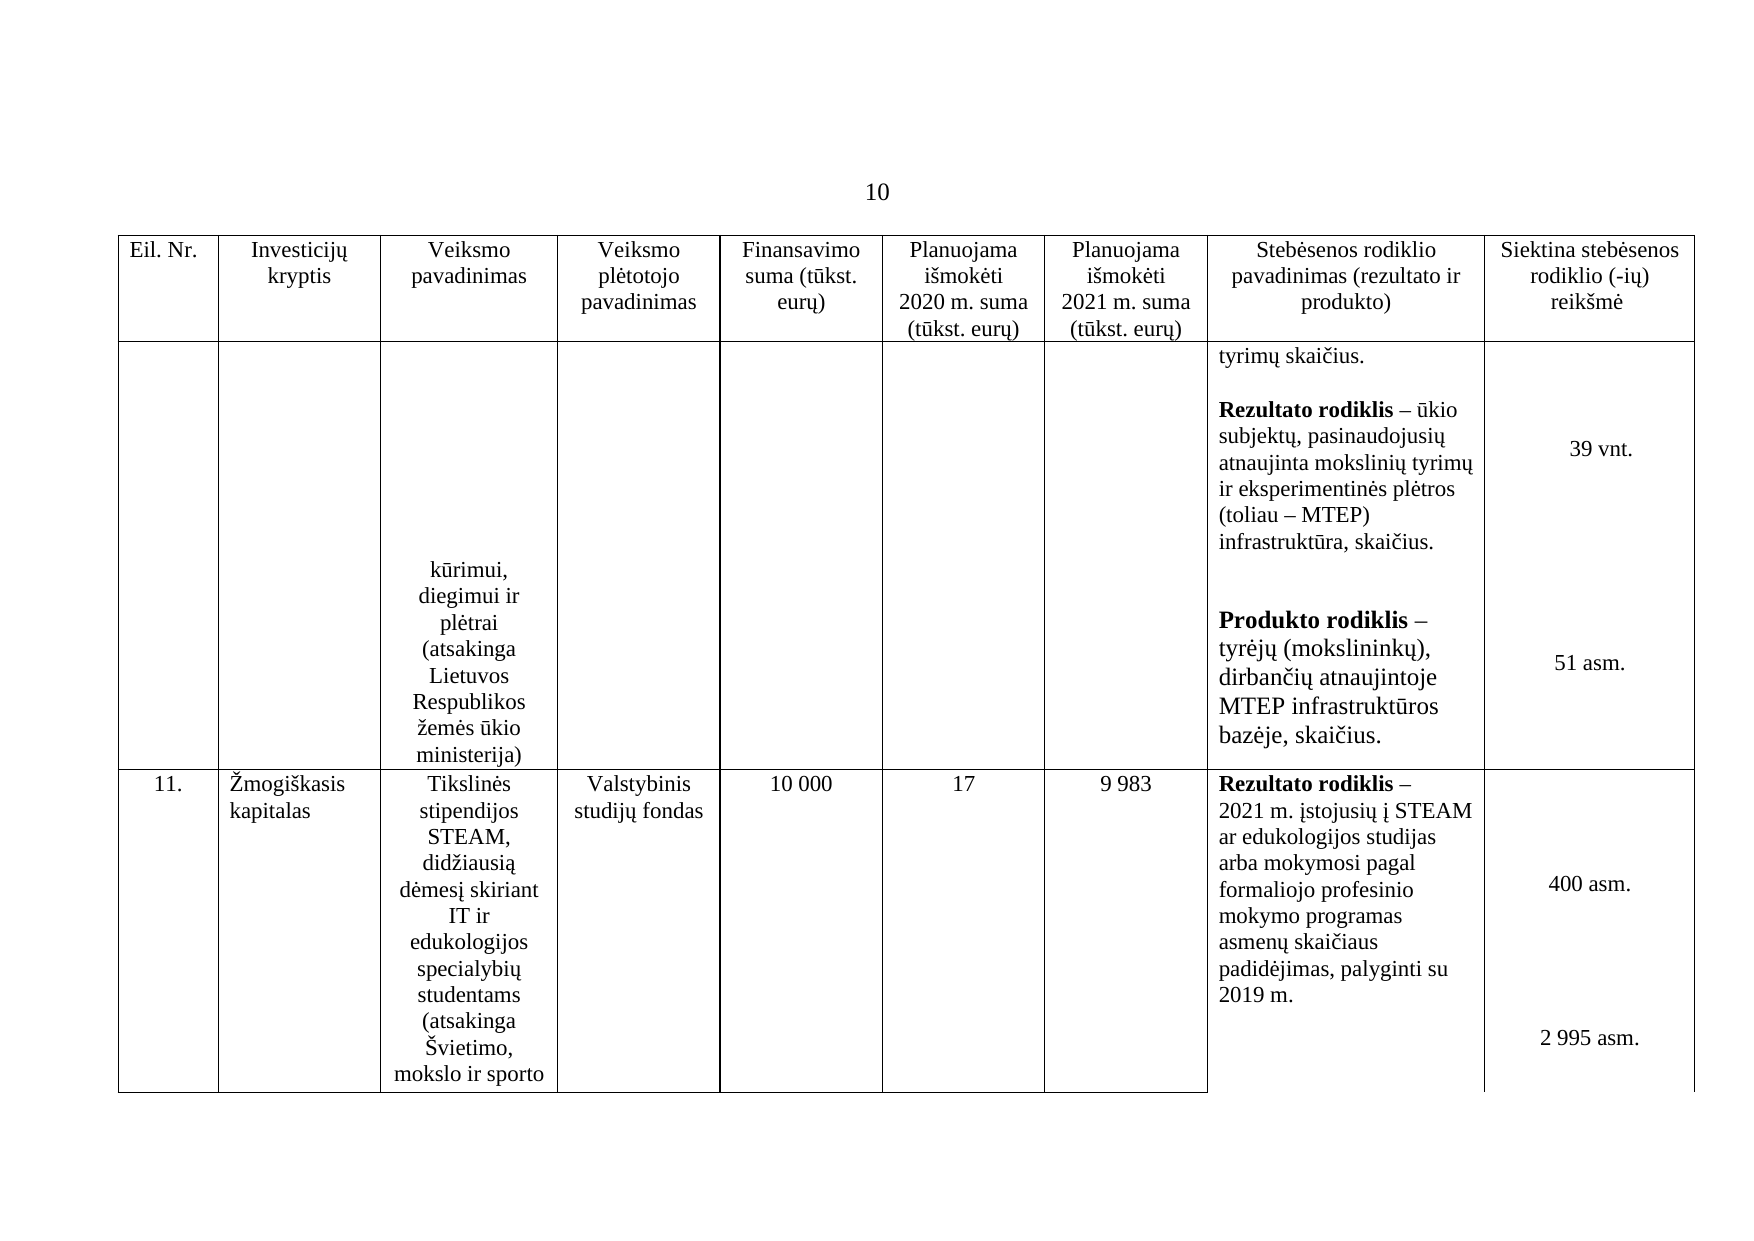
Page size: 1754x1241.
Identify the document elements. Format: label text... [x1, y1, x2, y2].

table_cell [883, 342, 1044, 769]
table_header Eil. Nr. [119, 236, 218, 341]
table_cell 11. [119, 770, 218, 1092]
table_cell Valstybinis studijų fondas [558, 770, 719, 1092]
table_cell [1045, 342, 1207, 769]
table_header Planuojama išmokėti 2020 m. suma (tūkst. eurų) [883, 236, 1044, 341]
table_cell 51 asm. [1485, 554, 1694, 769]
table_cell Rezultato rodiklis – 2021 m. įstojusių į STEAM ar edukologijos studijas arba mokymosi pagal formaliojo profesinio mokymo programas asmenų skaičiaus padidėjimas, palyginti su 2019 m. [1208, 770, 1484, 1023]
table_cell [558, 342, 719, 769]
table_cell [219, 342, 380, 769]
table_header Veiksmo plėtotojo pavadinimas [558, 236, 719, 341]
table_cell Žmogiškasis kapitalas [219, 770, 380, 1092]
table_header Stebėsenos rodiklio pavadinimas (rezultato ir produkto) [1208, 236, 1484, 341]
table_cell 2 995 asm. [1485, 1023, 1694, 1092]
table_cell Produkto rodiklis – tyrėjų (mokslininkų), dirbančių atnaujintoje MTEP infrastruktūros bazėje, skaičius. [1208, 554, 1484, 769]
table_cell 10 000 [721, 770, 882, 1092]
table_cell [1208, 1023, 1484, 1092]
table_cell Rezultato rodiklis – ūkio subjektų, pasinaudojusių atnaujinta mokslinių tyrimų ir eksperimentinės plėtros (toliau – MTEP) infrastruktūra, skaičius. [1208, 369, 1484, 554]
table_header Finansavimo suma (tūkst. eurų) [721, 236, 882, 341]
table_cell 17 [883, 770, 1044, 1092]
table_cell [1485, 342, 1694, 368]
table_cell Tikslinės stipendijos STEAM, didžiausią dėmesį skiriant IT ir edukologijos specialybių studentams (atsakinga Švietimo, mokslo ir sporto [381, 770, 557, 1092]
table_cell [721, 342, 882, 769]
table_header Investicijų kryptis [219, 236, 380, 341]
table_cell [119, 342, 218, 769]
table_header Veiksmo pavadinimas [381, 236, 557, 341]
table_cell 400 asm. [1485, 770, 1694, 1023]
table_header Siektina stebėsenos rodiklio (-ių) reikšmė [1485, 236, 1694, 341]
table_cell kūrimui, diegimui ir plėtrai (atsakinga Lietuvos Respublikos žemės ūkio ministerija) [381, 342, 557, 769]
table_cell 39 vnt. [1485, 369, 1694, 554]
table_cell tyrimų skaičius. [1208, 342, 1484, 368]
table_header Planuojama išmokėti 2021 m. suma (tūkst. eurų) [1045, 236, 1207, 341]
table_cell 9 983 [1045, 770, 1207, 1092]
